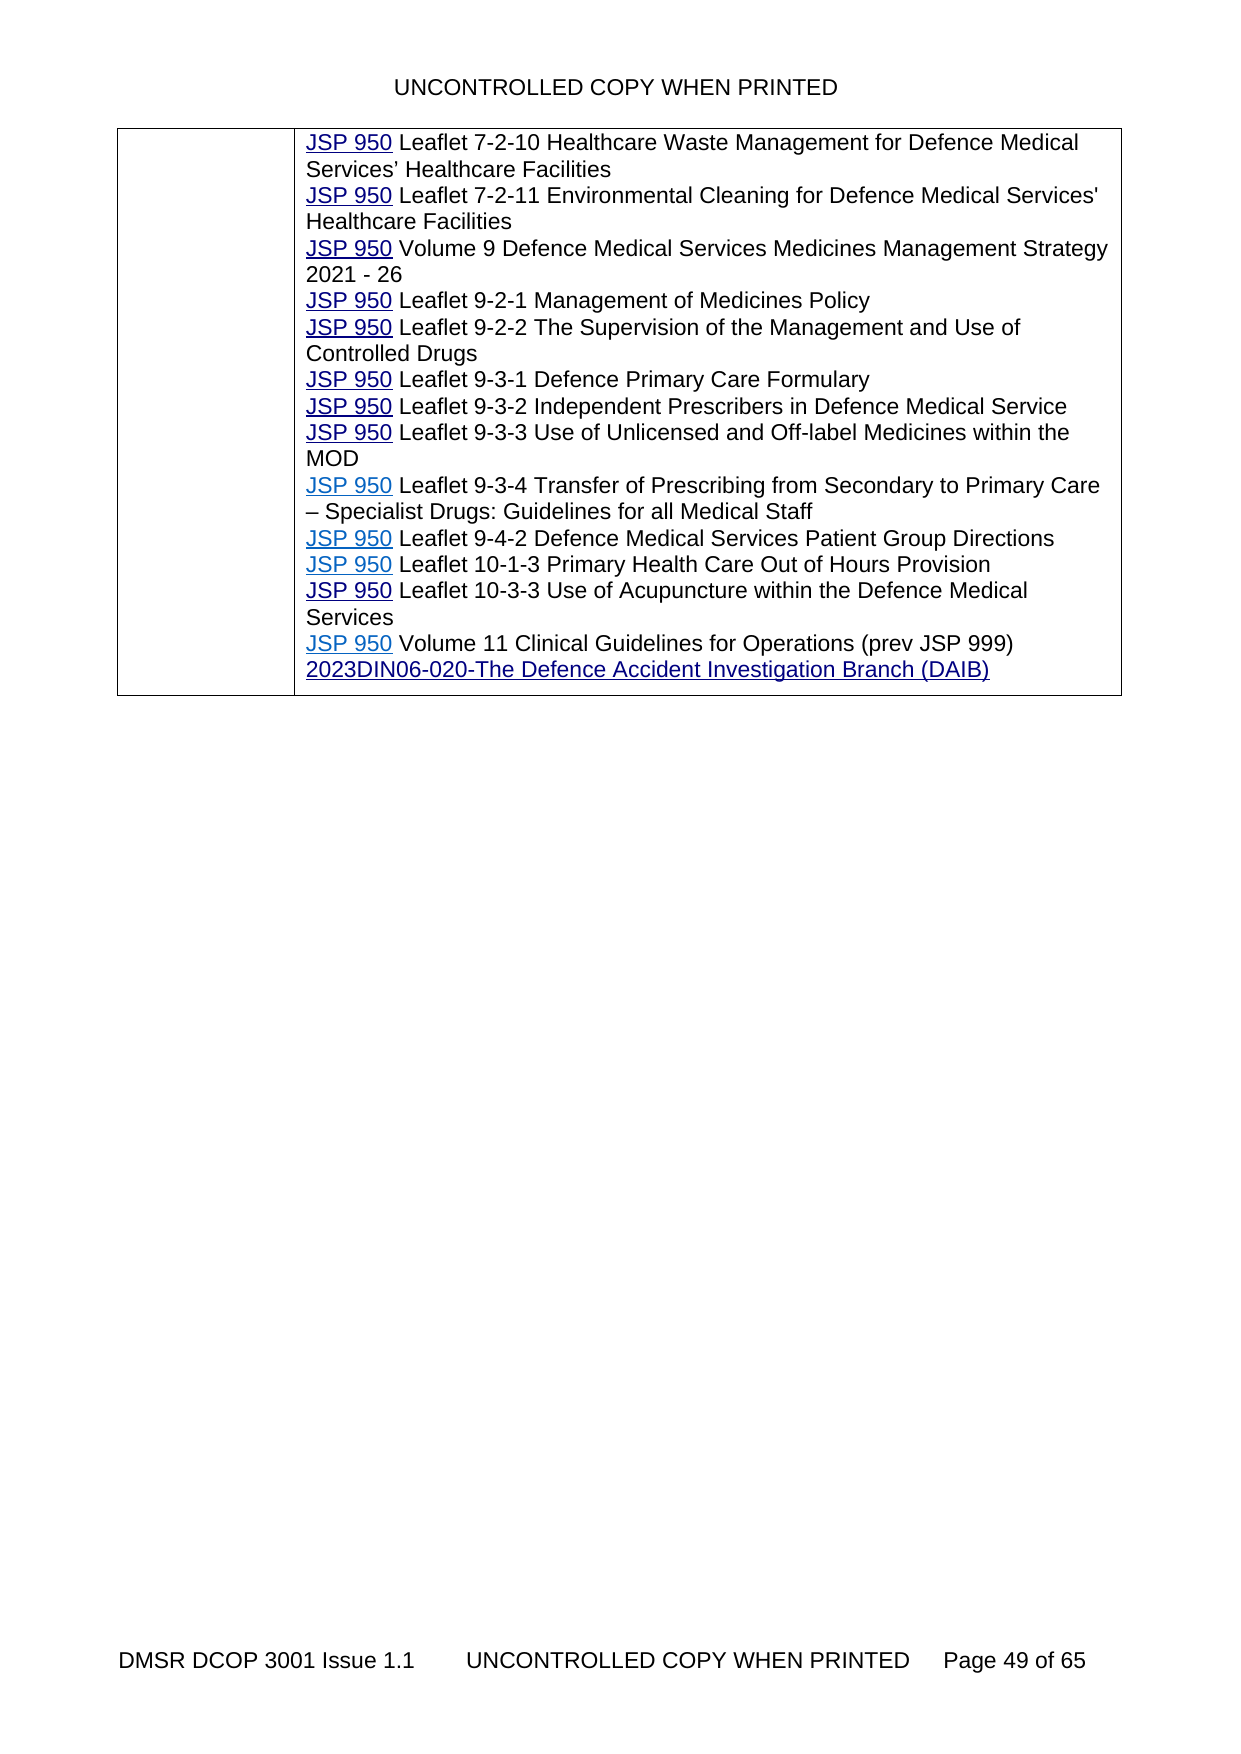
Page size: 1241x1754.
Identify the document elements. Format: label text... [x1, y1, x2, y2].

table_cell JSP 950 Leaflet 7-2-10 Healthcare Waste Management for Defence Medical Services’ Healthcare Facilities JSP 950 Leaflet 7-2-11 Environmental Cleaning for Defence Medical Services' Healthcare Facilities JSP 950 Volume 9 Defence Medical Services Medicines Management Strategy 2021 - 26 JSP 950 Leaflet 9-2-1 Management of Medicines Policy JSP 950 Leaflet 9-2-2 The Supervision of the Management and Use of Controlled Drugs JSP 950 Leaflet 9-3-1 Defence Primary Care Formulary JSP 950 Leaflet 9-3-2 Independent Prescribers in Defence Medical Service JSP 950 Leaflet 9-3-3 Use of Unlicensed and Off-label Medicines within the MOD JSP 950 Leaflet 9-3-4 Transfer of Prescribing from Secondary to Primary Care – Specialist Drugs: Guidelines for all Medical Staff JSP 950 Leaflet 9-4-2 Defence Medical Services Patient Group Directions JSP 950 Leaflet 10-1-3 Primary Health Care Out of Hours Provision JSP 950 Leaflet 10-3-3 Use of Acupuncture within the Defence Medical Services JSP 950 Volume 11 Clinical Guidelines for Operations (prev JSP 999) 2023DIN06-020-The Defence Accident Investigation Branch (DAIB) [295, 129, 1121, 695]
table_cell [118, 129, 294, 695]
